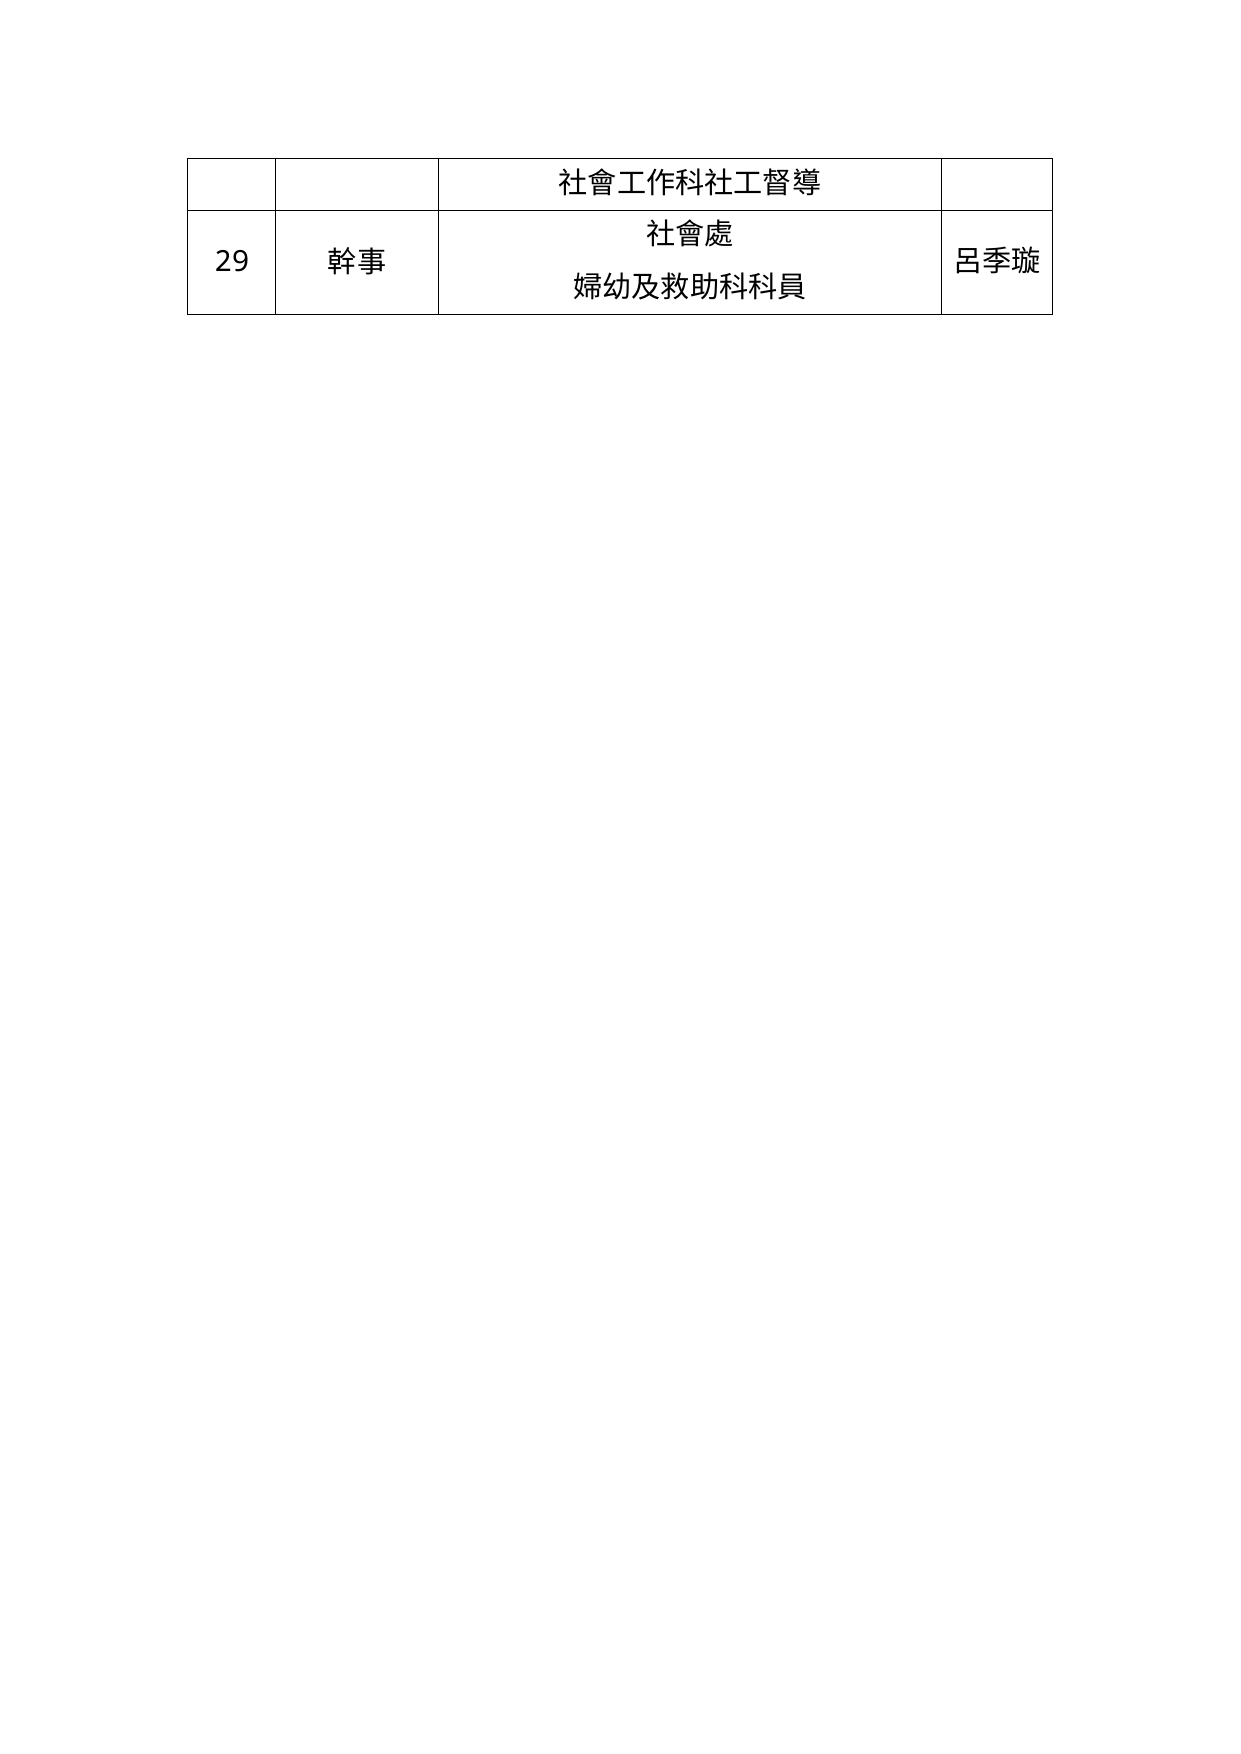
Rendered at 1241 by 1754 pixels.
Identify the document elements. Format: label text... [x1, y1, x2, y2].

table_cell 呂季璇 [942, 211, 1052, 314]
table_cell [276, 159, 438, 210]
table_cell [942, 159, 1052, 210]
table_cell 幹事 [276, 211, 438, 314]
table_cell 29 [188, 211, 275, 314]
table_cell 社會工作科社工督導 [439, 159, 941, 210]
table_cell [188, 159, 275, 210]
table_cell 社會處 婦幼及救助科科員 [439, 211, 941, 314]
